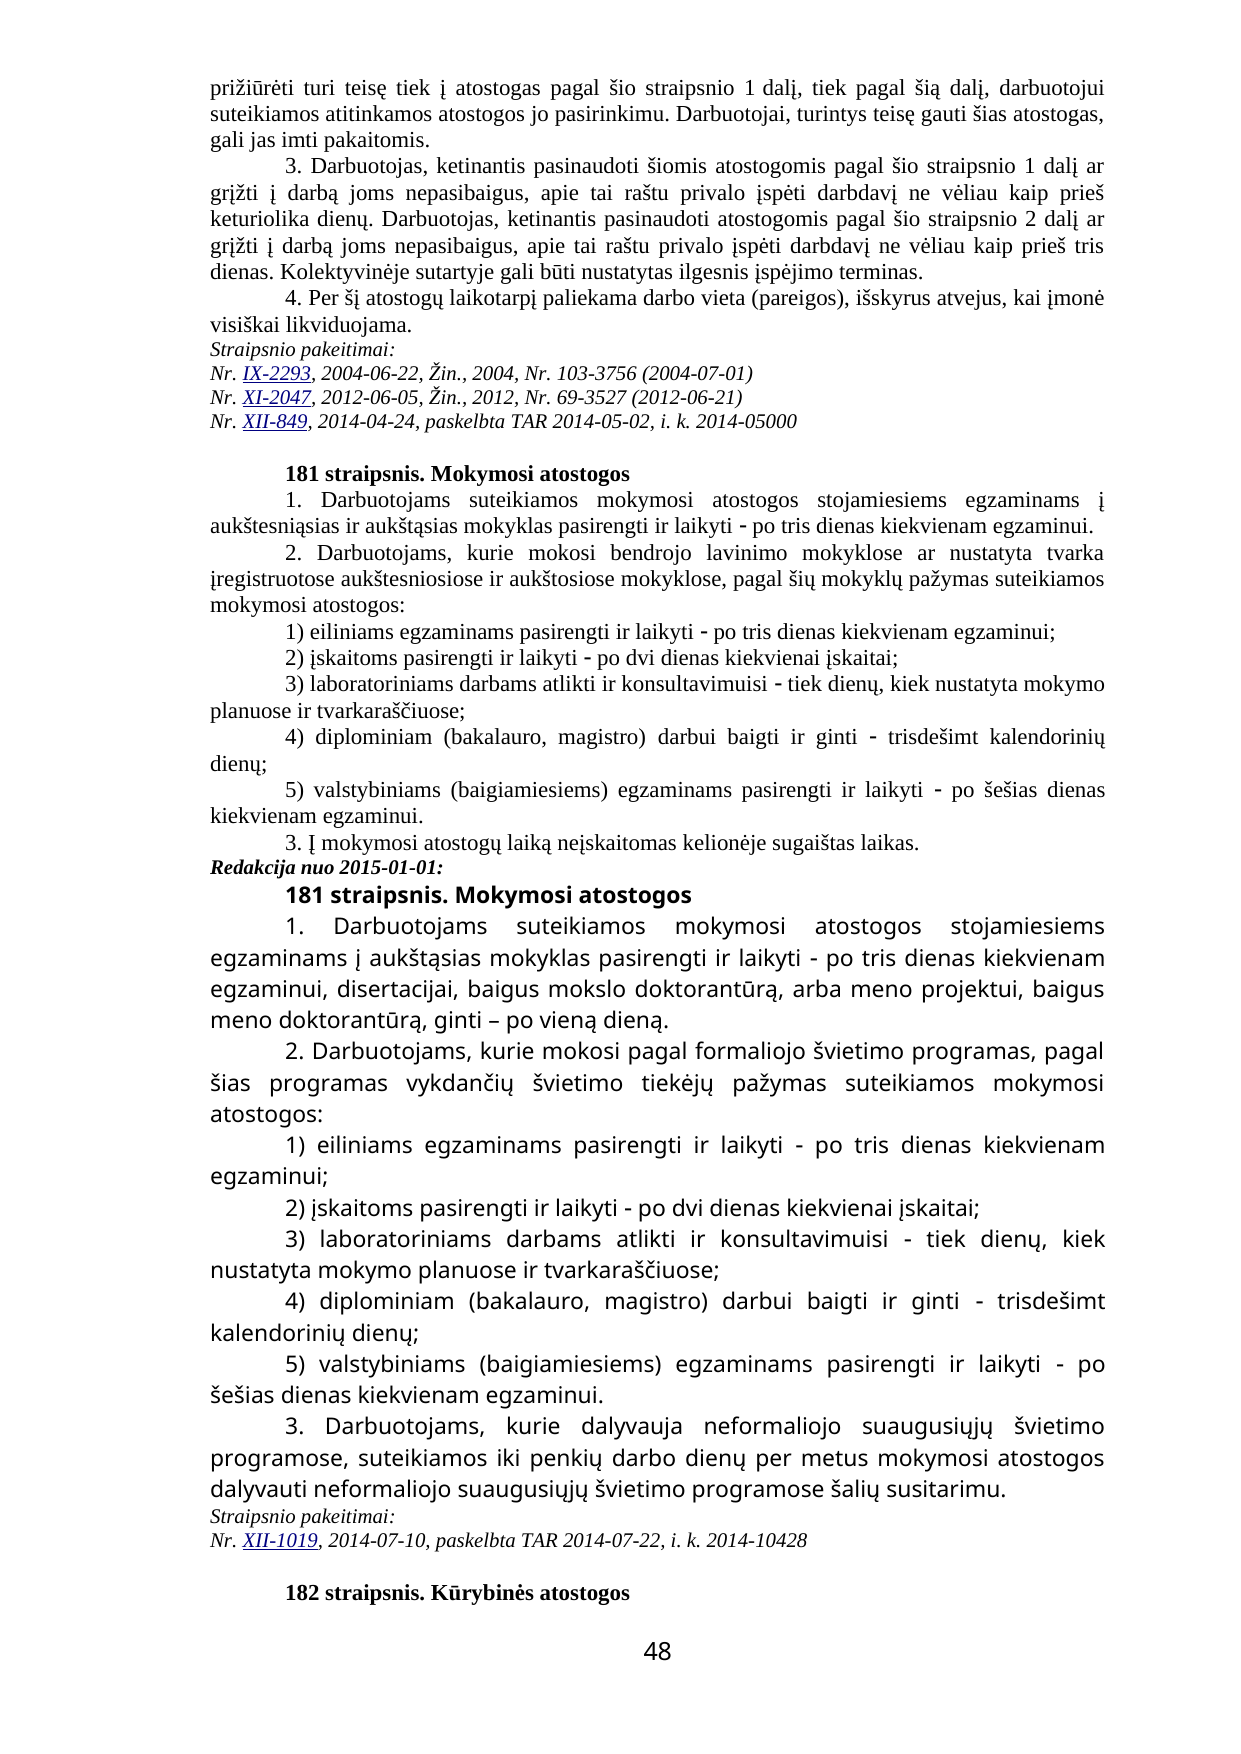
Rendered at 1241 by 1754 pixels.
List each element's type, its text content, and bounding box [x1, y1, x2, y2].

text 182 straipsnis. Kūrybinės atostogos [210, 1578, 1106, 1605]
text 3) laboratoriniams darbams atlikti ir konsultavimuisi  tiek dienų, kiek nustatyta mokymo planuose ir tvarkaraščiuose; [210, 1223, 1106, 1285]
text 5) valstybiniams (baigiamiesiems) egzaminams pasirengti ir laikyti  po šešias dienas kiekvienam egzaminui. [210, 1348, 1106, 1410]
text 4) diplominiam (bakalauro, magistro) darbui baigti ir ginti  trisdešimt kalendorinių dienų; [210, 1285, 1106, 1348]
text 2. Darbuotojams, kurie mokosi pagal formaliojo švietimo programas, pagal šias programas vykdančių švietimo tiekėjų pažymas suteikiamos mokymosi atostogos: [210, 1035, 1106, 1129]
text Nr. XII-849, 2014-04-24, paskelbta TAR 2014-05-02, i. k. 2014-05000 [210, 409, 1106, 433]
text Nr. XI-2047, 2012-06-05, Žin., 2012, Nr. 69-3527 (2012-06-21) [210, 385, 1106, 409]
text 181 straipsnis. Mokymosi atostogos [210, 879, 1106, 910]
text 3. Darbuotojas, ketinantis pasinaudoti šiomis atostogomis pagal šio straipsnio 1 dalį ar grįžti į darbą joms nepasibaigus, apie tai raštu privalo įspėti darbdavį ne vėliau kaip prieš keturiolika dienų. Darbuotojas, ketinantis pasinaudoti atostogomis pagal šio straipsnio 2 dalį ar grįžti į darbą joms nepasibaigus, apie tai raštu privalo įspėti darbdavį ne vėliau kaip prieš tris dienas. Kolektyvinėje sutartyje gali būti nustatytas ilgesnis įspėjimo terminas. [210, 153, 1106, 284]
text 5) valstybiniams (baigiamiesiems) egzaminams pasirengti ir laikyti  po šešias dienas kiekvienam egzaminui. [210, 776, 1106, 829]
text 2) įskaitoms pasirengti ir laikyti  po dvi dienas kiekvienai įskaitai; [210, 1192, 1106, 1223]
text 2) įskaitoms pasirengti ir laikyti  po dvi dienas kiekvienai įskaitai; [210, 644, 1106, 671]
text 181 straipsnis. Mokymosi atostogos [210, 460, 1106, 486]
text Straipsnio pakeitimai: [210, 337, 1106, 361]
text 1. Darbuotojams suteikiamos mokymosi atostogos stojamiesiems egzaminams į aukštąsias mokyklas pasirengti ir laikyti  po tris dienas kiekvienam egzaminui, disertacijai, baigus mokslo doktorantūrą, arba meno projektui, baigus meno doktorantūrą, ginti – po vieną dieną. [210, 910, 1106, 1035]
text 3. Darbuotojams, kurie dalyvauja neformaliojo suaugusiųjų švietimo programose, suteikiamos iki penkių darbo dienų per metus mokymosi atostogos dalyvauti neformaliojo suaugusiųjų švietimo programose šalių susitarimu. [210, 1410, 1106, 1504]
text Redakcija nuo 2015-01-01: [210, 855, 1106, 879]
text 1) eiliniams egzaminams pasirengti ir laikyti  po tris dienas kiekvienam egzaminui; [210, 1129, 1106, 1192]
text Straipsnio pakeitimai: [210, 1504, 1106, 1528]
text 1. Darbuotojams suteikiamos mokymosi atostogos stojamiesiems egzaminams į aukštesniąsias ir aukštąsias mokyklas pasirengti ir laikyti  po tris dienas kiekvienam egzaminui. [210, 486, 1106, 539]
text 4. Per šį atostogų laikotarpį paliekama darbo vieta (pareigos), išskyrus atvejus, kai įmonė visiškai likviduojama. [210, 284, 1106, 337]
text 3) laboratoriniams darbams atlikti ir konsultavimuisi  tiek dienų, kiek nustatyta mokymo planuose ir tvarkaraščiuose; [210, 671, 1106, 723]
text 4) diplominiam (bakalauro, magistro) darbui baigti ir ginti  trisdešimt kalendorinių dienų; [210, 723, 1106, 776]
text 3. Į mokymosi atostogų laiką neįskaitomas kelionėje sugaištas laikas. [210, 829, 1106, 855]
text prižiūrėti turi teisę tiek į atostogas pagal šio straipsnio 1 dalį, tiek pagal šią dalį, darbuotojui suteikiamos atitinkamos atostogos jo pasirinkimu. Darbuotojai, turintys teisę gauti šias atostogas, gali jas imti pakaitomis. [210, 73, 1106, 153]
text 2. Darbuotojams, kurie mokosi bendrojo lavinimo mokyklose ar nustatyta tvarka įregistruotose aukštesniosiose ir aukštosiose mokyklose, pagal šių mokyklų pažymas suteikiamos mokymosi atostogos: [210, 539, 1106, 618]
text Nr. IX-2293, 2004-06-22, Žin., 2004, Nr. 103-3756 (2004-07-01) [210, 361, 1106, 385]
text Nr. XII-1019, 2014-07-10, paskelbta TAR 2014-07-22, i. k. 2014-10428 [210, 1528, 1106, 1552]
text 1) eiliniams egzaminams pasirengti ir laikyti  po tris dienas kiekvienam egzaminui; [210, 618, 1106, 644]
